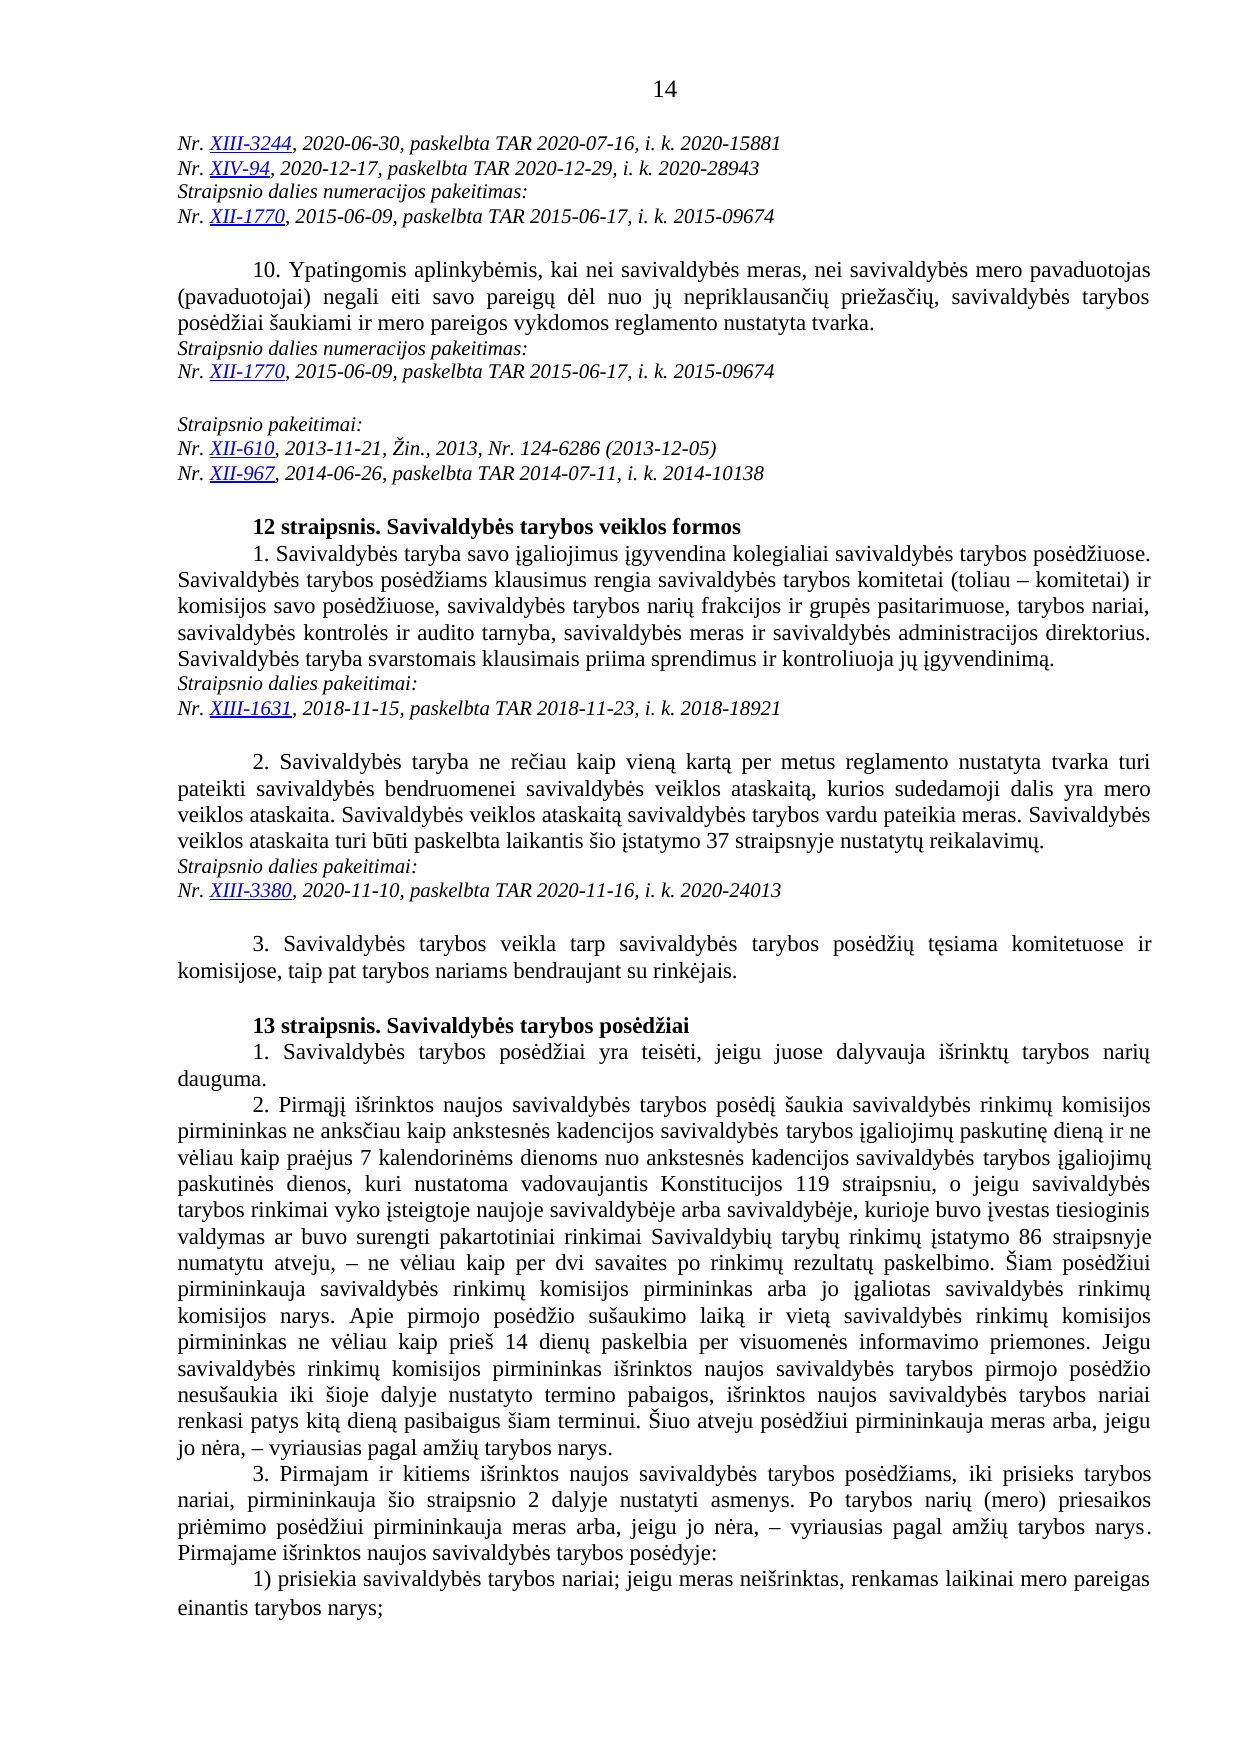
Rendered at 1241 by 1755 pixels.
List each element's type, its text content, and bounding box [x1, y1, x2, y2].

text Nr. XII-610, 2013-11-21, Žin., 2013, Nr. 124-6286 (2013-12-05) [177, 436, 1152, 460]
text 10. Ypatingomis aplinkybėmis, kai nei savivaldybės meras, nei savivaldybės mero pavaduotojas (pavaduotojai) negali eiti savo pareigų dėl nuo jų nepriklausančių priežasčių, savivaldybės tarybos posėdžiai šaukiami ir mero pareigos vykdomos reglamento nustatyta tvarka. [177, 256, 1152, 335]
text Straipsnio dalies pakeitimai: [177, 854, 1152, 878]
text Nr. XII-967, 2014-06-26, paskelbta TAR 2014-07-11, i. k. 2014-10138 [177, 460, 1152, 484]
text Nr. XIV-94, 2020-12-17, paskelbta TAR 2020-12-29, i. k. 2020-28943 [177, 155, 1152, 179]
text Nr. XII-1770, 2015-06-09, paskelbta TAR 2015-06-17, i. k. 2015-09674 [177, 359, 1152, 383]
text 13 straipsnis. Savivaldybės tarybos posėdžiai [177, 1012, 1152, 1038]
text Nr. XIII-3380, 2020-11-10, paskelbta TAR 2020-11-16, i. k. 2020-24013 [177, 878, 1152, 902]
text Straipsnio pakeitimai: [177, 412, 1152, 436]
text 2. Savivaldybės taryba ne rečiau kaip vieną kartą per metus reglamento nustatyta tvarka turi pateikti savivaldybės bendruomenei savivaldybės veiklos ataskaitą, kurios sudedamoji dalis yra mero veiklos ataskaita. Savivaldybės veiklos ataskaitą savivaldybės tarybos vardu pateikia meras. Savivaldybės veiklos ataskaita turi būti paskelbta laikantis šio įstatymo 37 straipsnyje nustatytų reikalavimų. [177, 748, 1152, 854]
text Nr. XIII-3244, 2020-06-30, paskelbta TAR 2020-07-16, i. k. 2020-15881 [177, 131, 1152, 155]
text 1. Savivaldybės tarybos posėdžiai yra teisėti, jeigu juose dalyvauja išrinktų tarybos narių dauguma. [177, 1038, 1152, 1091]
text 12 straipsnis. Savivaldybės tarybos veiklos formos [177, 513, 1152, 539]
text Straipsnio dalies pakeitimai: [177, 671, 1152, 695]
text Nr. XIII-1631, 2018-11-15, paskelbta TAR 2018-11-23, i. k. 2018-18921 [177, 695, 1152, 719]
text 3. Pirmajam ir kitiems išrinktos naujos savivaldybės tarybos posėdžiams, iki prisieks tarybos nariai, pirmininkauja šio straipsnio 2 dalyje nustatyti asmenys. Po tarybos narių (mero) priesaikos priėmimo posėdžiui pirmininkauja meras arba, jeigu jo nėra, – vyriausias pagal amžių tarybos narys. Pirmajame išrinktos naujos savivaldybės tarybos posėdyje: [177, 1460, 1152, 1565]
text Straipsnio dalies numeracijos pakeitimas: [177, 335, 1152, 359]
text Nr. XII-1770, 2015-06-09, paskelbta TAR 2015-06-17, i. k. 2015-09674 [177, 203, 1152, 228]
text Straipsnio dalies numeracijos pakeitimas: [177, 179, 1152, 203]
text 1) prisiekia savivaldybės tarybos nariai; jeigu meras neišrinktas, renkamas laikinai mero pareigas einantis tarybos narys; [177, 1565, 1152, 1621]
text 2. Pirmąjį išrinktos naujos savivaldybės tarybos posėdį šaukia savivaldybės rinkimų komisijos pirmininkas ne anksčiau kaip ankstesnės kadencijos savivaldybės tarybos įgaliojimų paskutinę dieną ir ne vėliau kaip praėjus 7 kalendorinėms dienoms nuo ankstesnės kadencijos savivaldybės tarybos įgaliojimų paskutinės dienos, kuri nustatoma vadovaujantis Konstitucijos 119 straipsniu, o jeigu savivaldybės tarybos rinkimai vyko įsteigtoje naujoje savivaldybėje arba savivaldybėje, kurioje buvo įvestas tiesioginis valdymas ar buvo surengti pakartotiniai rinkimai Savivaldybių tarybų rinkimų įstatymo 86 straipsnyje numatytu atveju, – ne vėliau kaip per dvi savaites po rinkimų rezultatų paskelbimo. Šiam posėdžiui pirmininkauja savivaldybės rinkimų komisijos pirmininkas arba jo įgaliotas savivaldybės rinkimų komisijos narys. Apie pirmojo posėdžio sušaukimo laiką ir vietą savivaldybės rinkimų komisijos pirmininkas ne vėliau kaip prieš 14 dienų paskelbia per visuomenės informavimo priemones. Jeigu savivaldybės rinkimų komisijos pirmininkas išrinktos naujos savivaldybės tarybos pirmojo posėdžio nesušaukia iki šioje dalyje nustatyto termino pabaigos, išrinktos naujos savivaldybės tarybos nariai renkasi patys kitą dieną pasibaigus šiam terminui. Šiuo atveju posėdžiui pirmininkauja meras arba, jeigu jo nėra, – vyriausias pagal amžių tarybos narys. [177, 1091, 1152, 1460]
text 1. Savivaldybės taryba savo įgaliojimus įgyvendina kolegialiai savivaldybės tarybos posėdžiuose. Savivaldybės tarybos posėdžiams klausimus rengia savivaldybės tarybos komitetai (toliau – komitetai) ir komisijos savo posėdžiuose, savivaldybės tarybos narių frakcijos ir grupės pasitarimuose, tarybos nariai, savivaldybės kontrolės ir audito tarnyba, savivaldybės meras ir savivaldybės administracijos direktorius. Savivaldybės taryba svarstomais klausimais priima sprendimus ir kontroliuoja jų įgyvendinimą. [177, 539, 1152, 671]
text 3. Savivaldybės tarybos veikla tarp savivaldybės tarybos posėdžių tęsiama komitetuose ir komisijose, taip pat tarybos nariams bendraujant su rinkėjais. [177, 931, 1152, 983]
